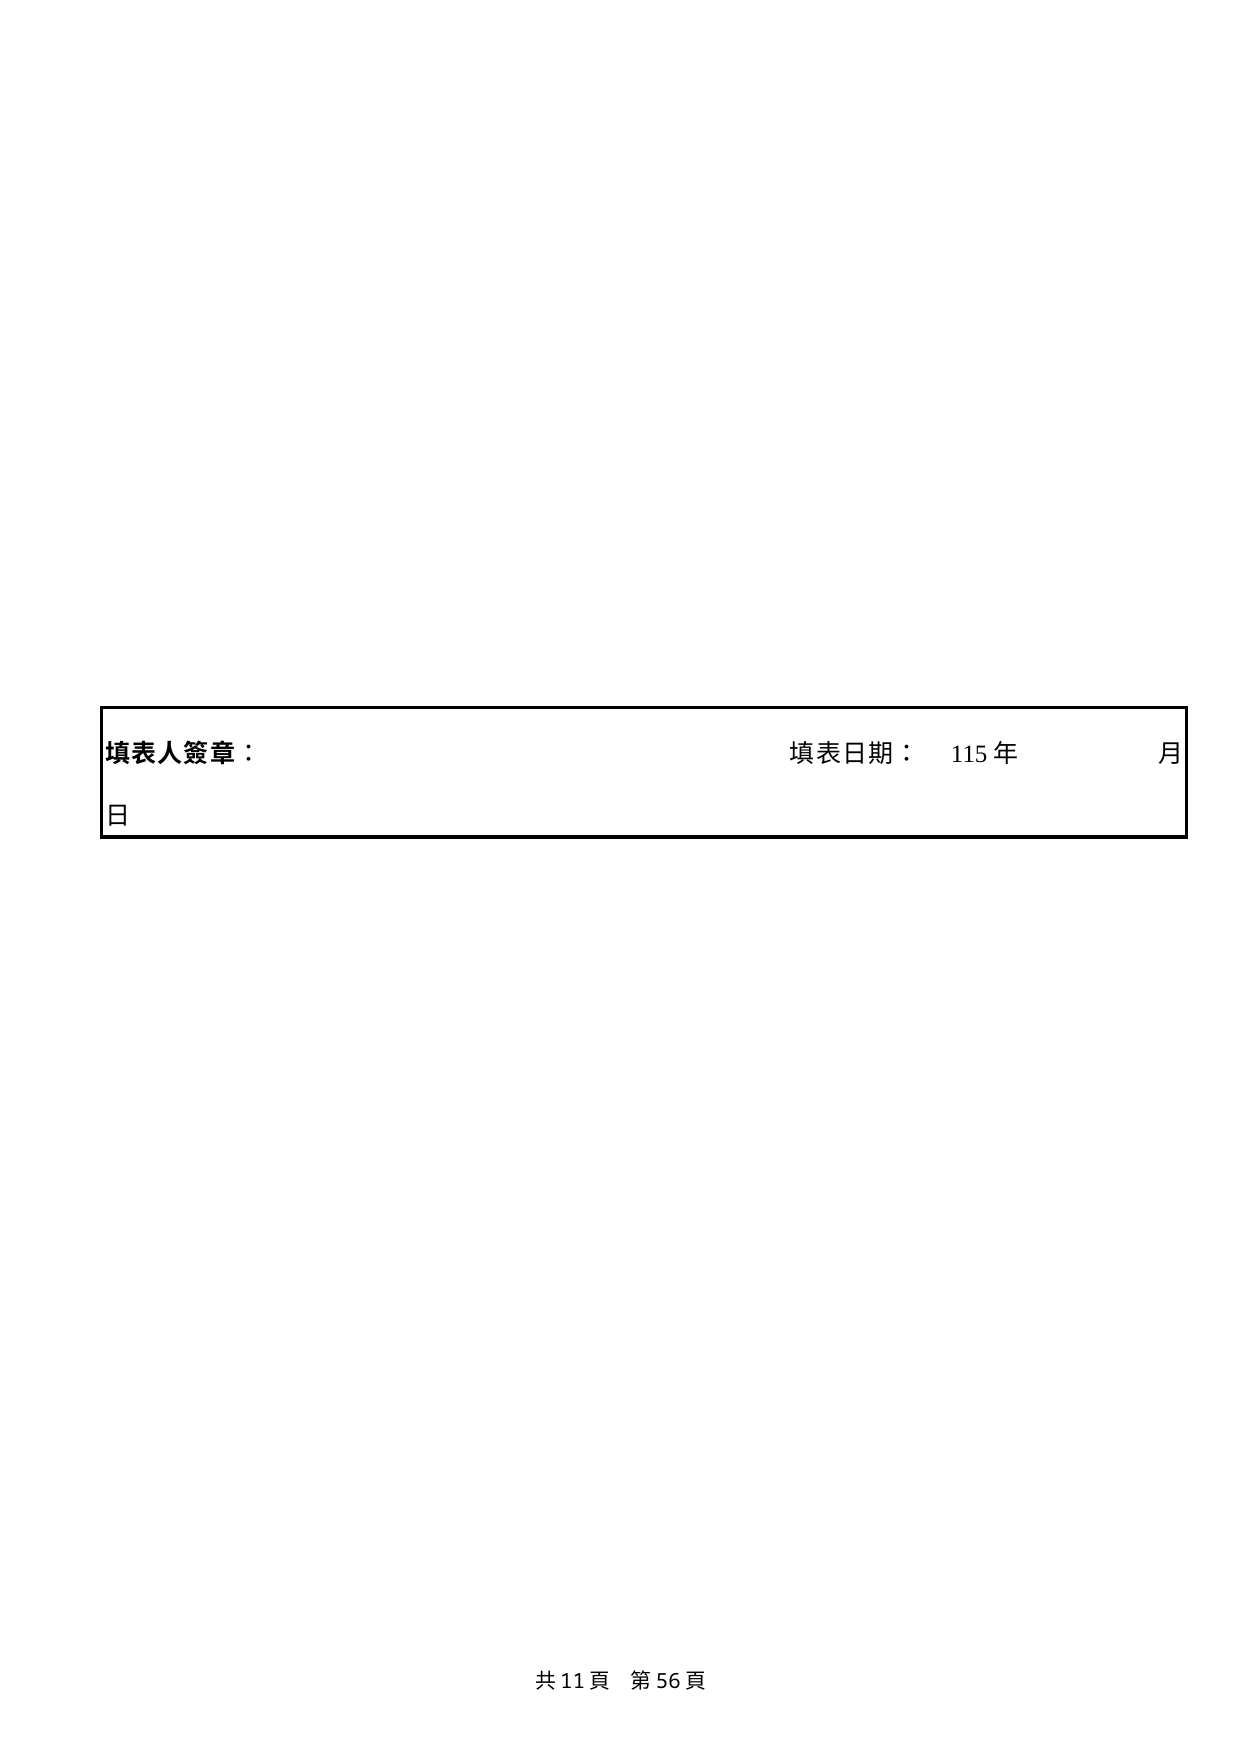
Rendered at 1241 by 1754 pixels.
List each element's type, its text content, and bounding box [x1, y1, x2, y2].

table_cell 填表人簽章： 填表日期： 115年 月 日 [103, 709, 1185, 835]
